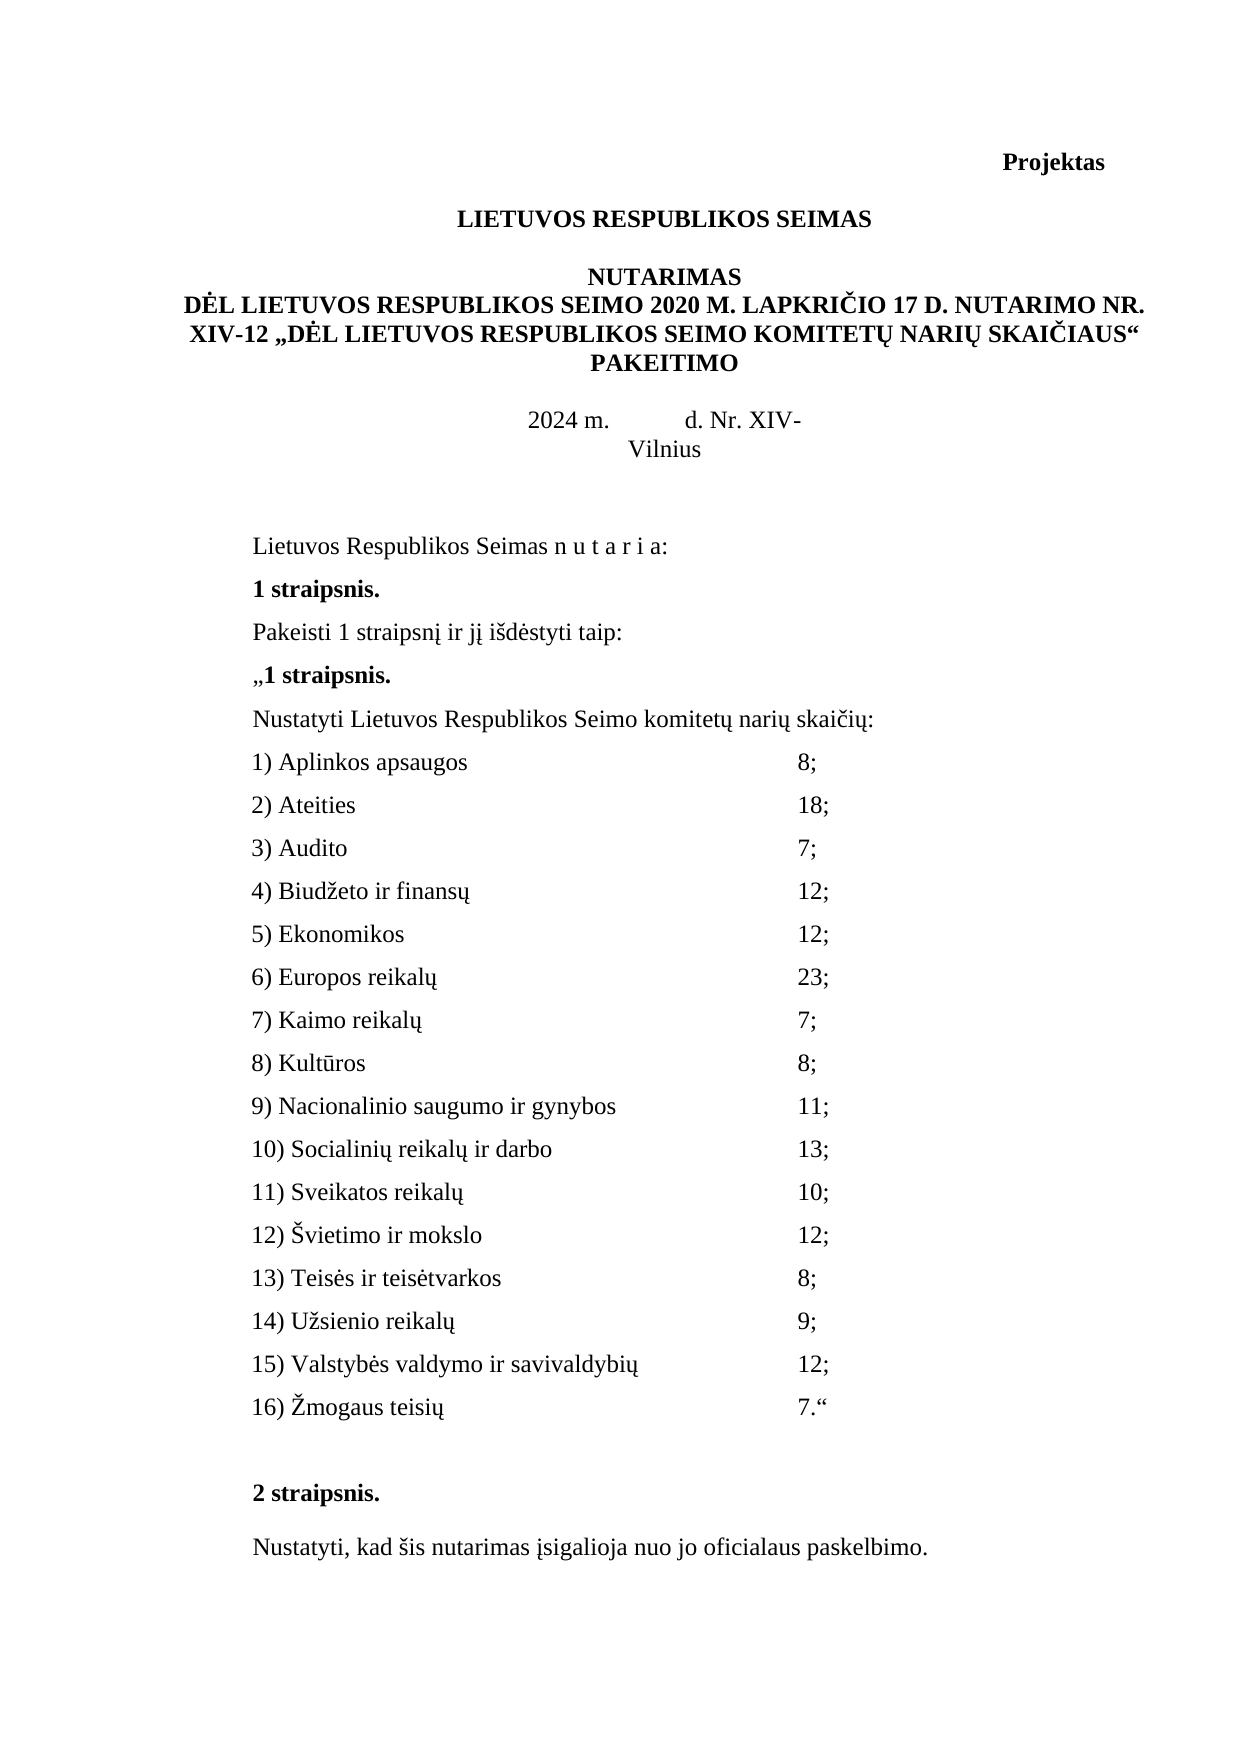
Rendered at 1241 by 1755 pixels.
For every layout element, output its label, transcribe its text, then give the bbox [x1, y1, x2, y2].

table_cell 6) Europos reikalų [236, 962, 782, 1005]
table_cell 7; [782, 833, 1151, 876]
table_cell 5) Ekonomikos [236, 919, 782, 962]
table_cell 2) Ateities [236, 790, 782, 833]
table_cell 12; [782, 1349, 1151, 1392]
table_cell 15) Valstybės valdymo ir savivaldybių [236, 1349, 782, 1392]
table_cell 12; [782, 876, 1151, 919]
table_cell 8; [782, 1263, 1151, 1306]
text Pakeisti 1 straipsnį ir jį išdėstyti taip: [177, 617, 1152, 646]
table_cell 10; [782, 1177, 1151, 1220]
table_cell 12; [782, 1220, 1151, 1263]
table_cell 3) Audito [236, 833, 782, 876]
table_header 1) Aplinkos apsaugos [236, 747, 782, 790]
table_cell 10) Socialinių reikalų ir darbo [236, 1134, 782, 1177]
table_cell 7) Kaimo reikalų [236, 1005, 782, 1048]
table_cell 8; [782, 1048, 1151, 1091]
text 1 straipsnis. [177, 574, 1152, 603]
table_cell 9) Nacionalinio saugumo ir gynybos [236, 1091, 782, 1134]
text Nustatyti, kad šis nutarimas įsigalioja nuo jo oficialaus paskelbimo. [177, 1521, 1152, 1561]
text Lietuvos Respublikos Seimas n u t a r i a: [177, 531, 1152, 560]
table_cell 7.“ [782, 1392, 1151, 1435]
table_cell 16) Žmogaus teisių [236, 1392, 782, 1435]
text DĖL LIETUVOS RESPUBLIKOS SEIMO 2020 M. LAPKRIČIO 17 D. NUTARIMO NR. XIV-12 „DĖL LIETUVOS RESPUBLIKOS SEIMO KOMITETŲ NARIŲ SKAIČIAUS“ PAKEITIMO [177, 291, 1152, 377]
text 2 straipsnis. [177, 1478, 1152, 1507]
table_cell 23; [782, 962, 1151, 1005]
table_cell 12) Švietimo ir mokslo [236, 1220, 782, 1263]
table_cell 13; [782, 1134, 1151, 1177]
table_cell 11) Sveikatos reikalų [236, 1177, 782, 1220]
text NUTARIMAS [177, 262, 1152, 291]
table_cell 18; [782, 790, 1151, 833]
text Projektas [927, 147, 1152, 176]
table_cell 13) Teisės ir teisėtvarkos [236, 1263, 782, 1306]
text Nustatyti Lietuvos Respublikos Seimo komitetų narių skaičių: [177, 704, 1152, 732]
table_cell 8) Kultūros [236, 1048, 782, 1091]
table_cell 4) Biudžeto ir finansų [236, 876, 782, 919]
table_cell 9; [782, 1306, 1151, 1349]
text LIETUVOS RESPUBLIKOS SEIMAS [177, 204, 1152, 233]
table_cell 7; [782, 1005, 1151, 1048]
text 2024 m. d. Nr. XIV- [177, 406, 1152, 434]
text „1 straipsnis. [177, 661, 1152, 689]
table_cell 11; [782, 1091, 1151, 1134]
text Vilnius [177, 434, 1152, 463]
table_header 8; [782, 747, 1151, 790]
table_cell 12; [782, 919, 1151, 962]
table_cell 14) Užsienio reikalų [236, 1306, 782, 1349]
